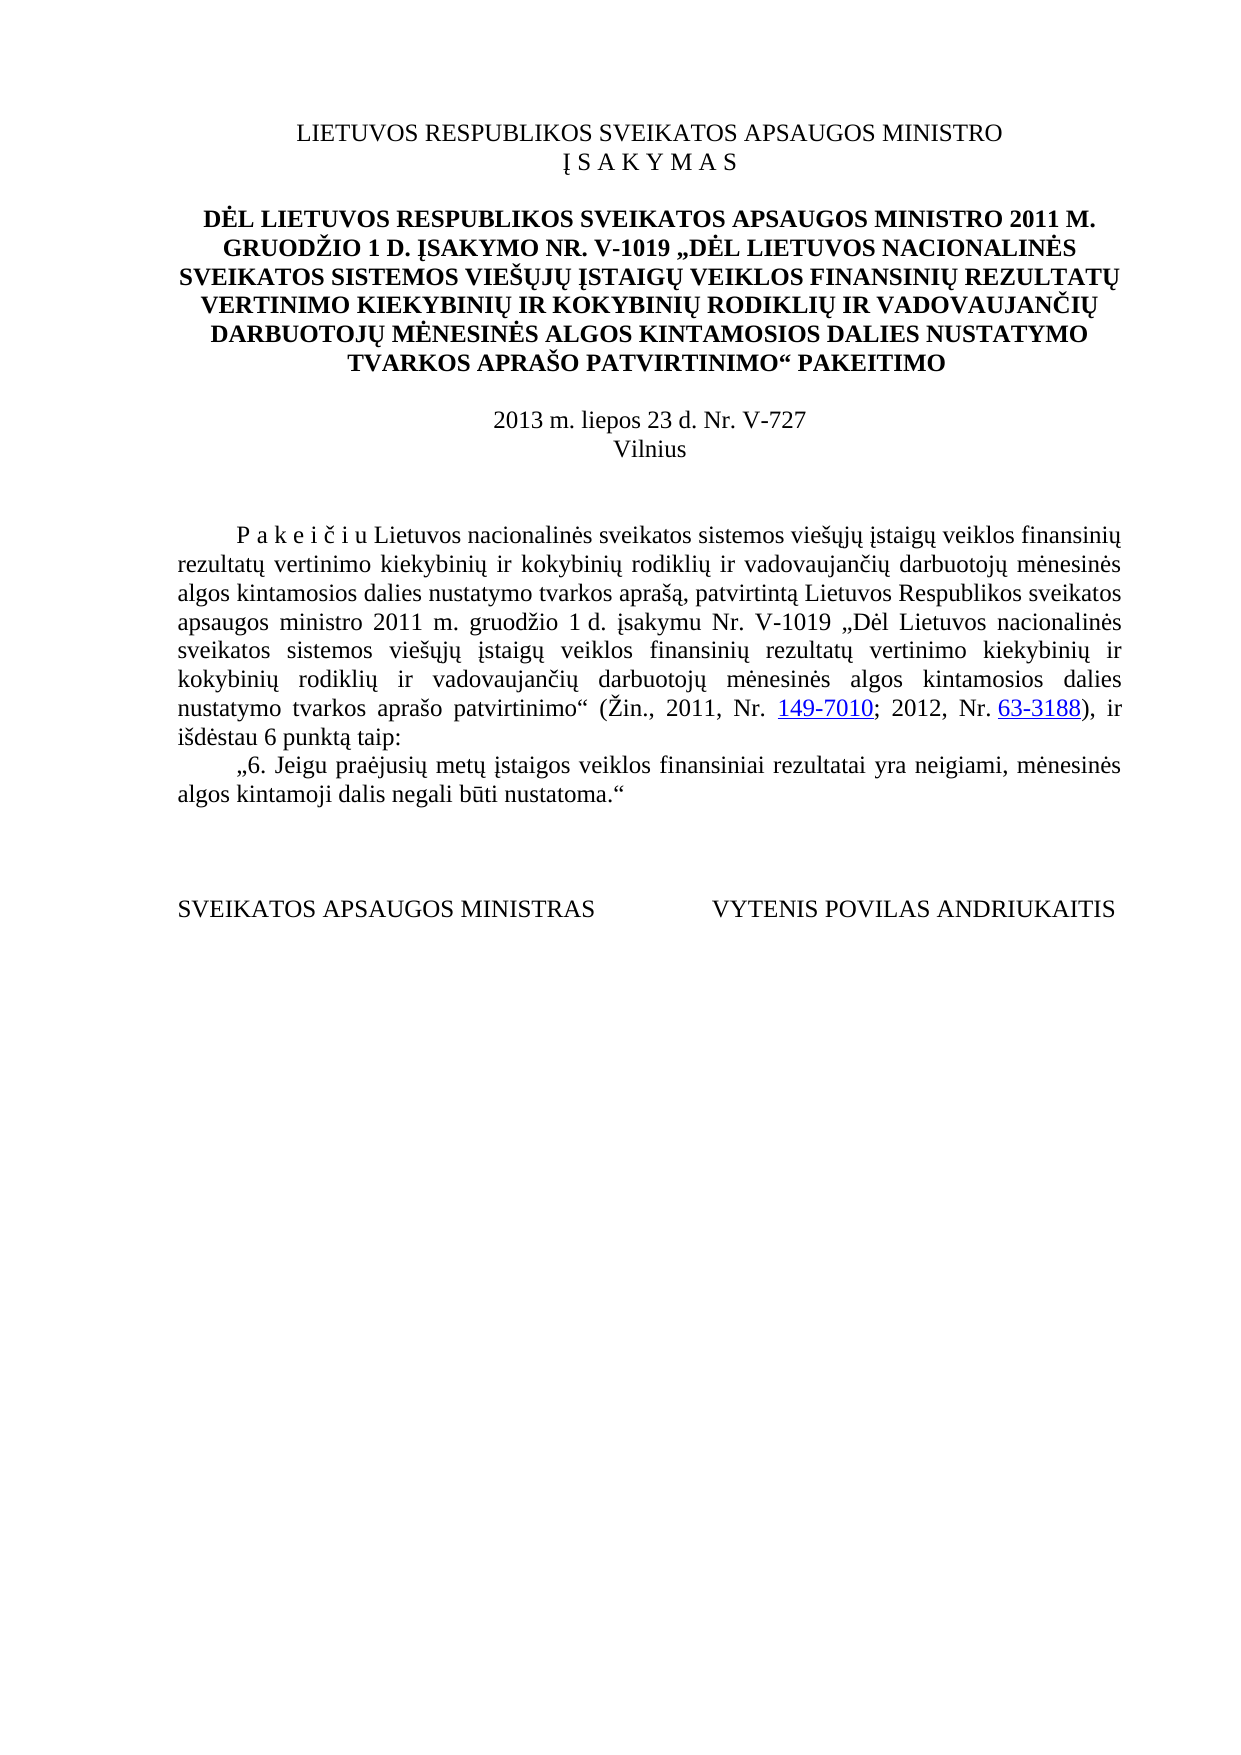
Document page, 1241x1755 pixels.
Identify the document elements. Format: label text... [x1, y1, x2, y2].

text SVEIKATOS APSAUGOS MINISTRAS VYTENIS POVILAS ANDRIUKAITIS [177, 894, 1122, 923]
text LIETUVOS RESPUBLIKOS SVEIKATOS APSAUGOS MINISTRO [177, 118, 1122, 147]
text Į S A K Y M A S [177, 147, 1122, 176]
text DĖL LIETUVOS RESPUBLIKOS SVEIKATOS APSAUGOS MINISTRO 2011 M. gruodžio 1 D. ĮSAKYMO NR. V-1019 „Dėl Lietuvos nacionalinės sveikatos sistemos viešųjų įstaigų veiklos finansinių rezultatų vertinimo kiekybinių ir kokybinių rodiklių ir vadovaujančių darbuotojų mėnesinės algos kintamosios dalies nustatymo tvarkos aprašo patvirtinimo“ PAKEITIMO [177, 204, 1122, 377]
text P a k e i č i u Lietuvos nacionalinės sveikatos sistemos viešųjų įstaigų veiklos finansinių rezultatų vertinimo kiekybinių ir kokybinių rodiklių ir vadovaujančių darbuotojų mėnesinės algos kintamosios dalies nustatymo tvarkos aprašą, patvirtintą Lietuvos Respublikos sveikatos apsaugos ministro 2011 m. gruodžio 1 d. įsakymu Nr. V-1019 „Dėl Lietuvos nacionalinės sveikatos sistemos viešųjų įstaigų veiklos finansinių rezultatų vertinimo kiekybinių ir kokybinių rodiklių ir vadovaujančių darbuotojų mėnesinės algos kintamosios dalies nustatymo tvarkos aprašo patvirtinimo“ (Žin., 2011, Nr. 149-7010; 2012, Nr. 63-3188), ir išdėstau 6 punktą taip: [177, 521, 1122, 751]
text 2013 m. liepos 23 d. Nr. V-727 [177, 406, 1122, 434]
text „6. Jeigu praėjusių metų įstaigos veiklos finansiniai rezultatai yra neigiami, mėnesinės algos kintamoji dalis negali būti nustatoma.“ [177, 751, 1122, 808]
text Vilnius [177, 434, 1122, 463]
